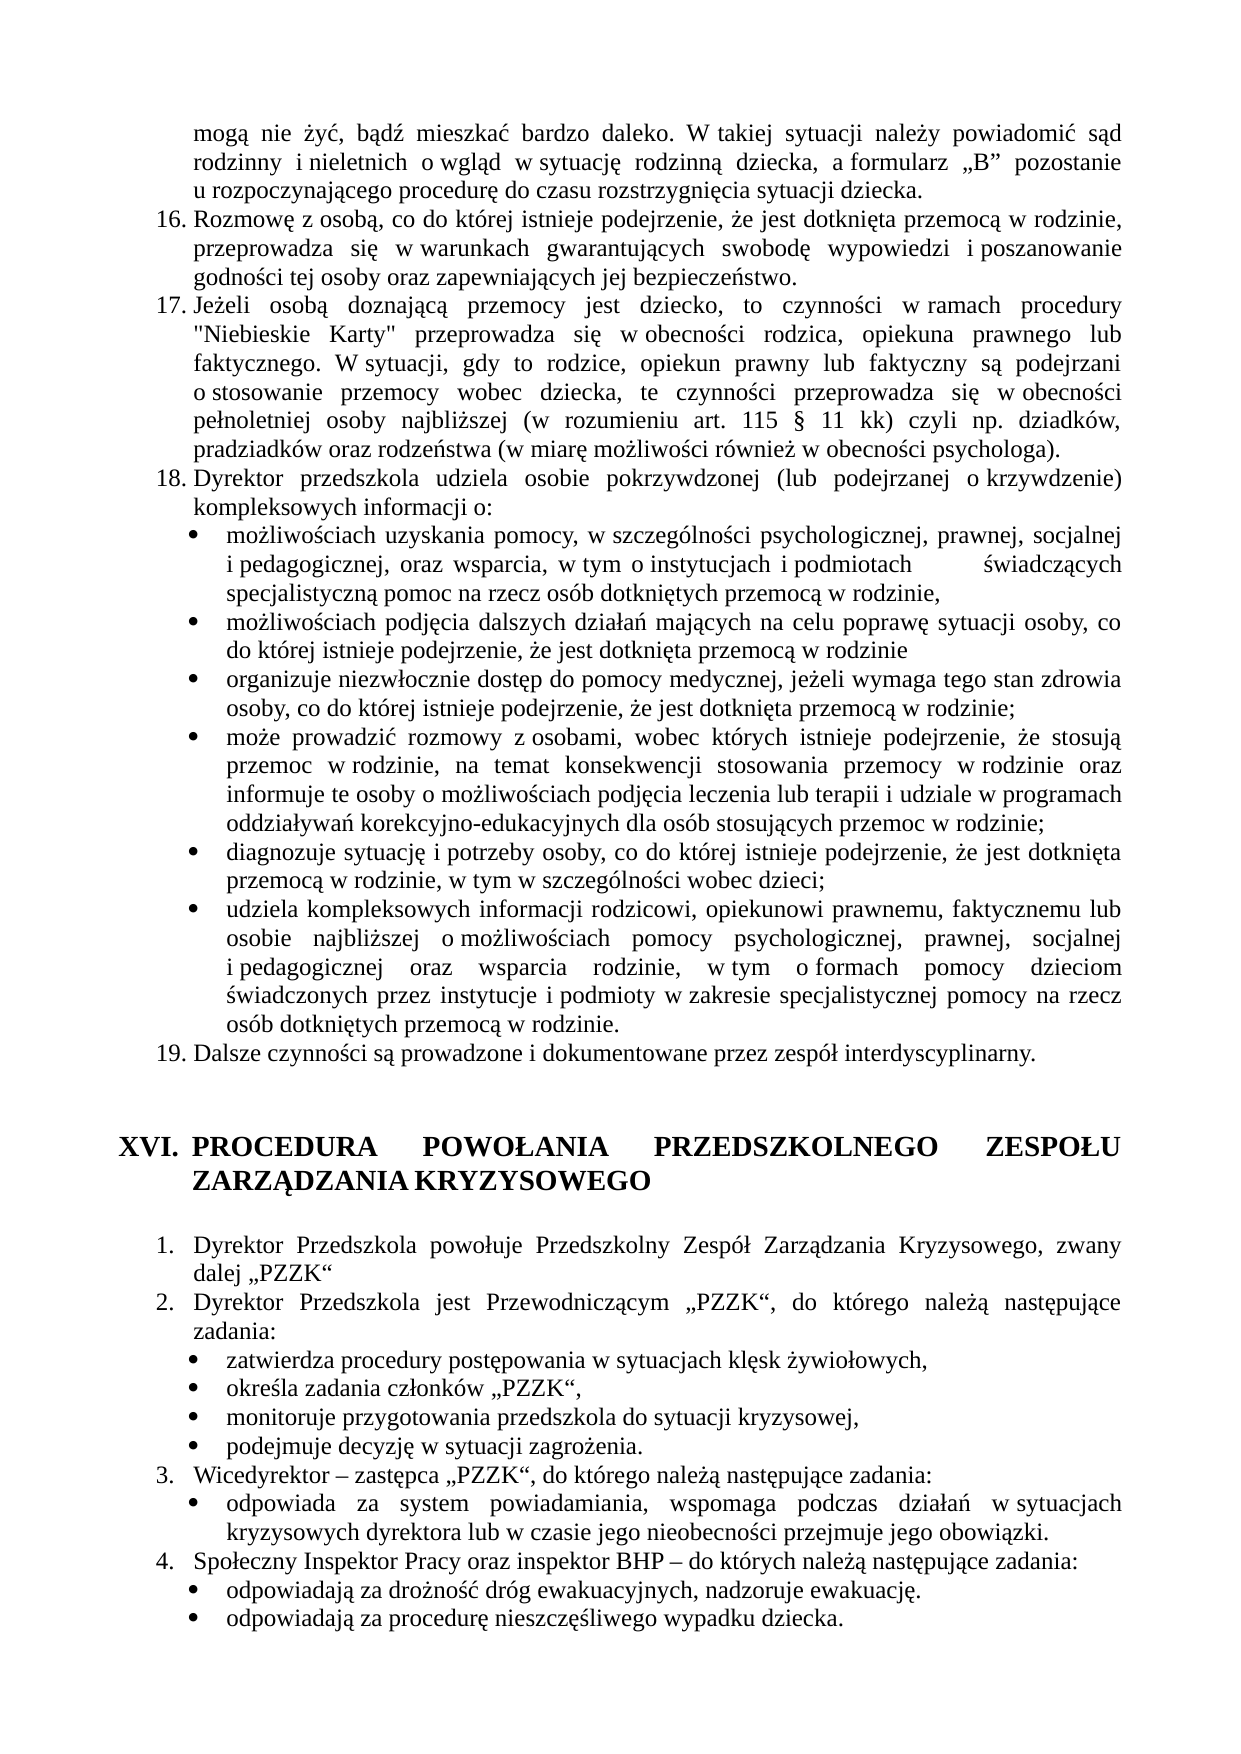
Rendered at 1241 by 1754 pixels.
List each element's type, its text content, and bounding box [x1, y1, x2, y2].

list mogą nie żyć, bądź mieszkać bardzo daleko. W takiej sytuacji należy powiadomić sąd rodzinny i nieletnich o wgląd w sytuację rodzinną dziecka, a formularz „B” pozostanie u rozpoczynającego procedurę do czasu rozstrzygnięcia sytuacji dziecka. [156, 118, 1122, 204]
list możliwościach podjęcia dalszych działań mających na celu poprawę sytuacji osoby, co do której istnieje podejrzenie, że jest dotknięta przemocą w rodzinie [189, 607, 1122, 664]
list odpowiada za system powiadamiania, wspomaga podczas działań w sytuacjach kryzysowych dyrektora lub w czasie jego nieobecności przejmuje jego obowiązki. [189, 1488, 1122, 1546]
list podejmuje decyzję w sytuacji zagrożenia. [189, 1431, 1122, 1460]
list zatwierdza procedury postępowania w sytuacjach klęsk żywiołowych, [189, 1345, 1122, 1373]
list Rozmowę z osobą, co do której istnieje podejrzenie, że jest dotknięta przemocą w rodzinie, przeprowadza się w warunkach gwarantujących swobodę wypowiedzi i poszanowanie godności tej osoby oraz zapewniających jej bezpieczeństwo. [156, 204, 1122, 291]
list odpowiadają za procedurę nieszczęśliwego wypadku dziecka. [189, 1603, 1122, 1632]
list udziela kompleksowych informacji rodzicowi, opiekunowi prawnemu, faktycznemu lub osobie najbliższej o możliwościach pomocy psychologicznej, prawnej, socjalnej i pedagogicznej oraz wsparcia rodzinie, w tym o formach pomocy dzieciom świadczonych przez instytucje i podmioty w zakresie specjalistycznej pomocy na rzecz osób dotkniętych przemocą w rodzinie. [189, 894, 1122, 1038]
list monitoruje przygotowania przedszkola do sytuacji kryzysowej, [189, 1402, 1122, 1431]
list diagnozuje sytuację i potrzeby osoby, co do której istnieje podejrzenie, że jest dotknięta przemocą w rodzinie, w tym w szczególności wobec dzieci; [189, 837, 1122, 894]
list Dyrektor Przedszkola powołuje Przedszkolny Zespół Zarządzania Kryzysowego, zwany dalej „PZZK“ [156, 1230, 1122, 1287]
list odpowiadają za drożność dróg ewakuacyjnych, nadzoruje ewakuację. [189, 1575, 1122, 1603]
list możliwościach uzyskania pomocy, w szczególności psychologicznej, prawnej, socjalnej i pedagogicznej, oraz wsparcia, w tym o instytucjach i podmiotach świadczących specjalistyczną pomoc na rzecz osób dotkniętych przemocą w rodzinie, [189, 521, 1122, 607]
list może prowadzić rozmowy z osobami, wobec których istnieje podejrzenie, że stosują przemoc w rodzinie, na temat konsekwencji stosowania przemocy w rodzinie oraz informuje te osoby o możliwościach podjęcia leczenia lub terapii i udziale w programach oddziaływań korekcyjno-edukacyjnych dla osób stosujących przemoc w rodzinie; [189, 722, 1122, 837]
text XVI. PROCEDURA POWOŁANIA PRZEDSZKOLNEGO ZESPOŁU ZARZĄDZANIA KRYZYSOWEGO [118, 1129, 1122, 1196]
list określa zadania członków „PZZK“, [189, 1373, 1122, 1402]
list Społeczny Inspektor Pracy oraz inspektor BHP – do których należą następujące zadania: [156, 1546, 1122, 1575]
list Wicedyrektor – zastępca „PZZK“, do którego należą następujące zadania: [156, 1460, 1122, 1488]
list Dyrektor przedszkola udziela osobie pokrzywdzonej (lub podejrzanej o krzywdzenie) kompleksowych informacji o: [156, 463, 1122, 521]
list Jeżeli osobą doznającą przemocy jest dziecko, to czynności w ramach procedury "Niebieskie Karty" przeprowadza się w obecności rodzica, opiekuna prawnego lub faktycznego. W sytuacji, gdy to rodzice, opiekun prawny lub faktyczny są podejrzani o stosowanie przemocy wobec dziecka, te czynności przeprowadza się w obecności pełnoletniej osoby najbliższej (w rozumieniu art. 115 § 11 kk) czyli np. dziadków, pradziadków oraz rodzeństwa (w miarę możliwości również w obecności psychologa). [156, 291, 1122, 463]
list Dyrektor Przedszkola jest Przewodniczącym „PZZK“, do którego należą następujące zadania: [156, 1287, 1122, 1345]
list Dalsze czynności są prowadzone i dokumentowane przez zespół interdyscyplinarny. [156, 1038, 1122, 1067]
list organizuje niezwłocznie dostęp do pomocy medycznej, jeżeli wymaga tego stan zdrowia osoby, co do której istnieje podejrzenie, że jest dotknięta przemocą w rodzinie; [189, 664, 1122, 722]
